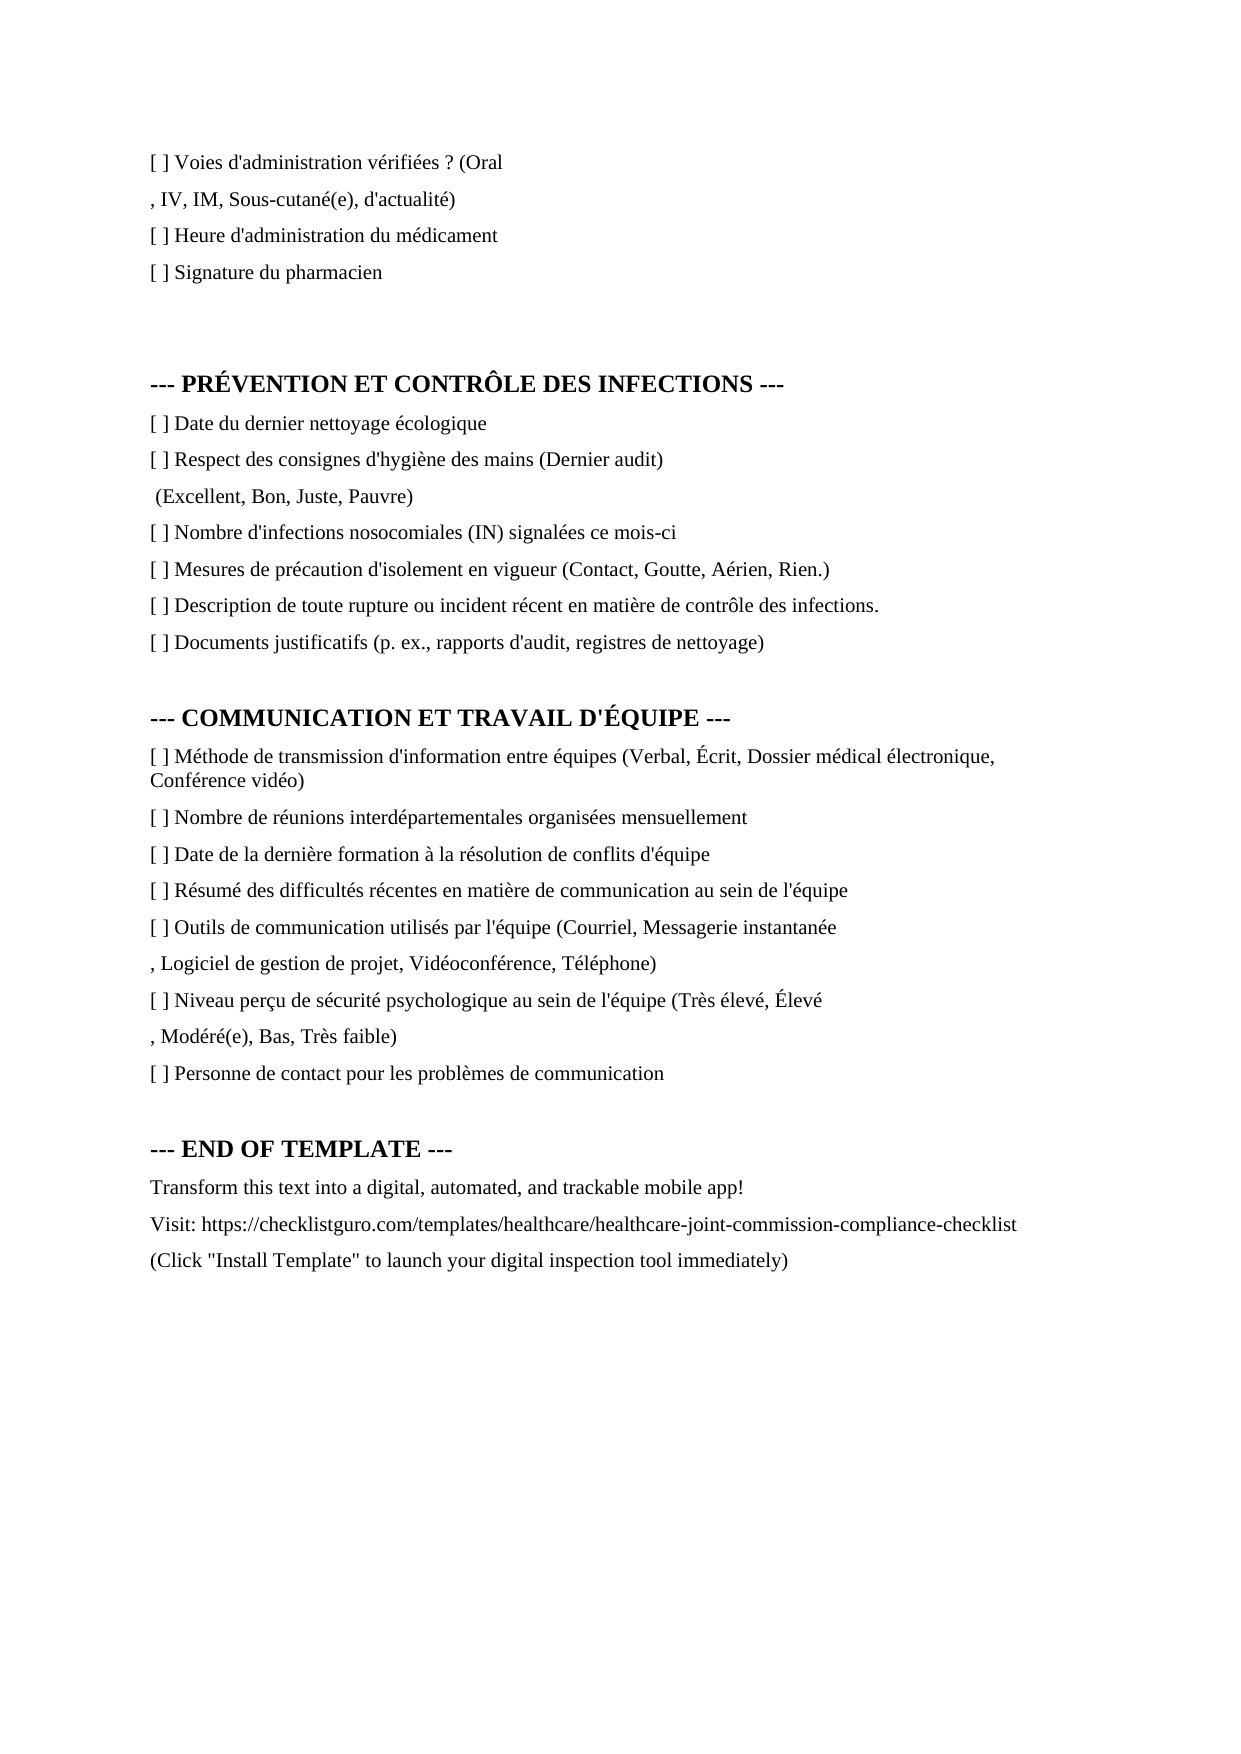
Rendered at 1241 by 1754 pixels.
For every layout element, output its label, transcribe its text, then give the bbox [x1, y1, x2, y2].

text --- END OF TEMPLATE --- [150, 1134, 1090, 1163]
text (Excellent, Bon, Juste, Pauvre) [150, 484, 1090, 508]
text [ ] Documents justificatifs (p. ex., rapports d'audit, registres de nettoyage) [150, 630, 1090, 654]
text [ ] Description de toute rupture ou incident récent en matière de contrôle des infections. [150, 593, 1090, 617]
text , IV, IM, Sous-cutané(e), d'actualité) [150, 187, 1090, 211]
text [ ] Date du dernier nettoyage écologique [150, 411, 1090, 435]
text [ ] Signature du pharmacien [150, 260, 1090, 284]
text [ ] Heure d'administration du médicament [150, 223, 1090, 247]
text [ ] Personne de contact pour les problèmes de communication [150, 1061, 1090, 1085]
text [ ] Outils de communication utilisés par l'équipe (Courriel, Messagerie instantanée [150, 915, 1090, 939]
text Visit: https://checklistguro.com/templates/healthcare/healthcare-joint-commission-compliance-checklist [150, 1212, 1090, 1236]
text (Click "Install Template" to launch your digital inspection tool immediately) [150, 1248, 1090, 1272]
text , Logiciel de gestion de projet, Vidéoconférence, Téléphone) [150, 951, 1090, 975]
text [ ] Voies d'administration vérifiées ? (Oral [150, 150, 1090, 174]
text [ ] Respect des consignes d'hygiène des mains (Dernier audit) [150, 447, 1090, 471]
text Transform this text into a digital, automated, and trackable mobile app! [150, 1175, 1090, 1199]
text [ ] Méthode de transmission d'information entre équipes (Verbal, Écrit, Dossier médical électronique, Conférence vidéo) [150, 744, 1090, 792]
text , Modéré(e), Bas, Très faible) [150, 1024, 1090, 1048]
text [ ] Mesures de précaution d'isolement en vigueur (Contact, Goutte, Aérien, Rien.) [150, 557, 1090, 581]
text [ ] Résumé des difficultés récentes en matière de communication au sein de l'équipe [150, 878, 1090, 902]
text [ ] Nombre de réunions interdépartementales organisées mensuellement [150, 805, 1090, 829]
text --- PRÉVENTION ET CONTRÔLE DES INFECTIONS --- [150, 369, 1090, 398]
text [ ] Niveau perçu de sécurité psychologique au sein de l'équipe (Très élevé, Élevé [150, 988, 1090, 1012]
text [ ] Date de la dernière formation à la résolution de conflits d'équipe [150, 842, 1090, 866]
text --- COMMUNICATION ET TRAVAIL D'ÉQUIPE --- [150, 703, 1090, 732]
text [ ] Nombre d'infections nosocomiales (IN) signalées ce mois-ci [150, 520, 1090, 544]
